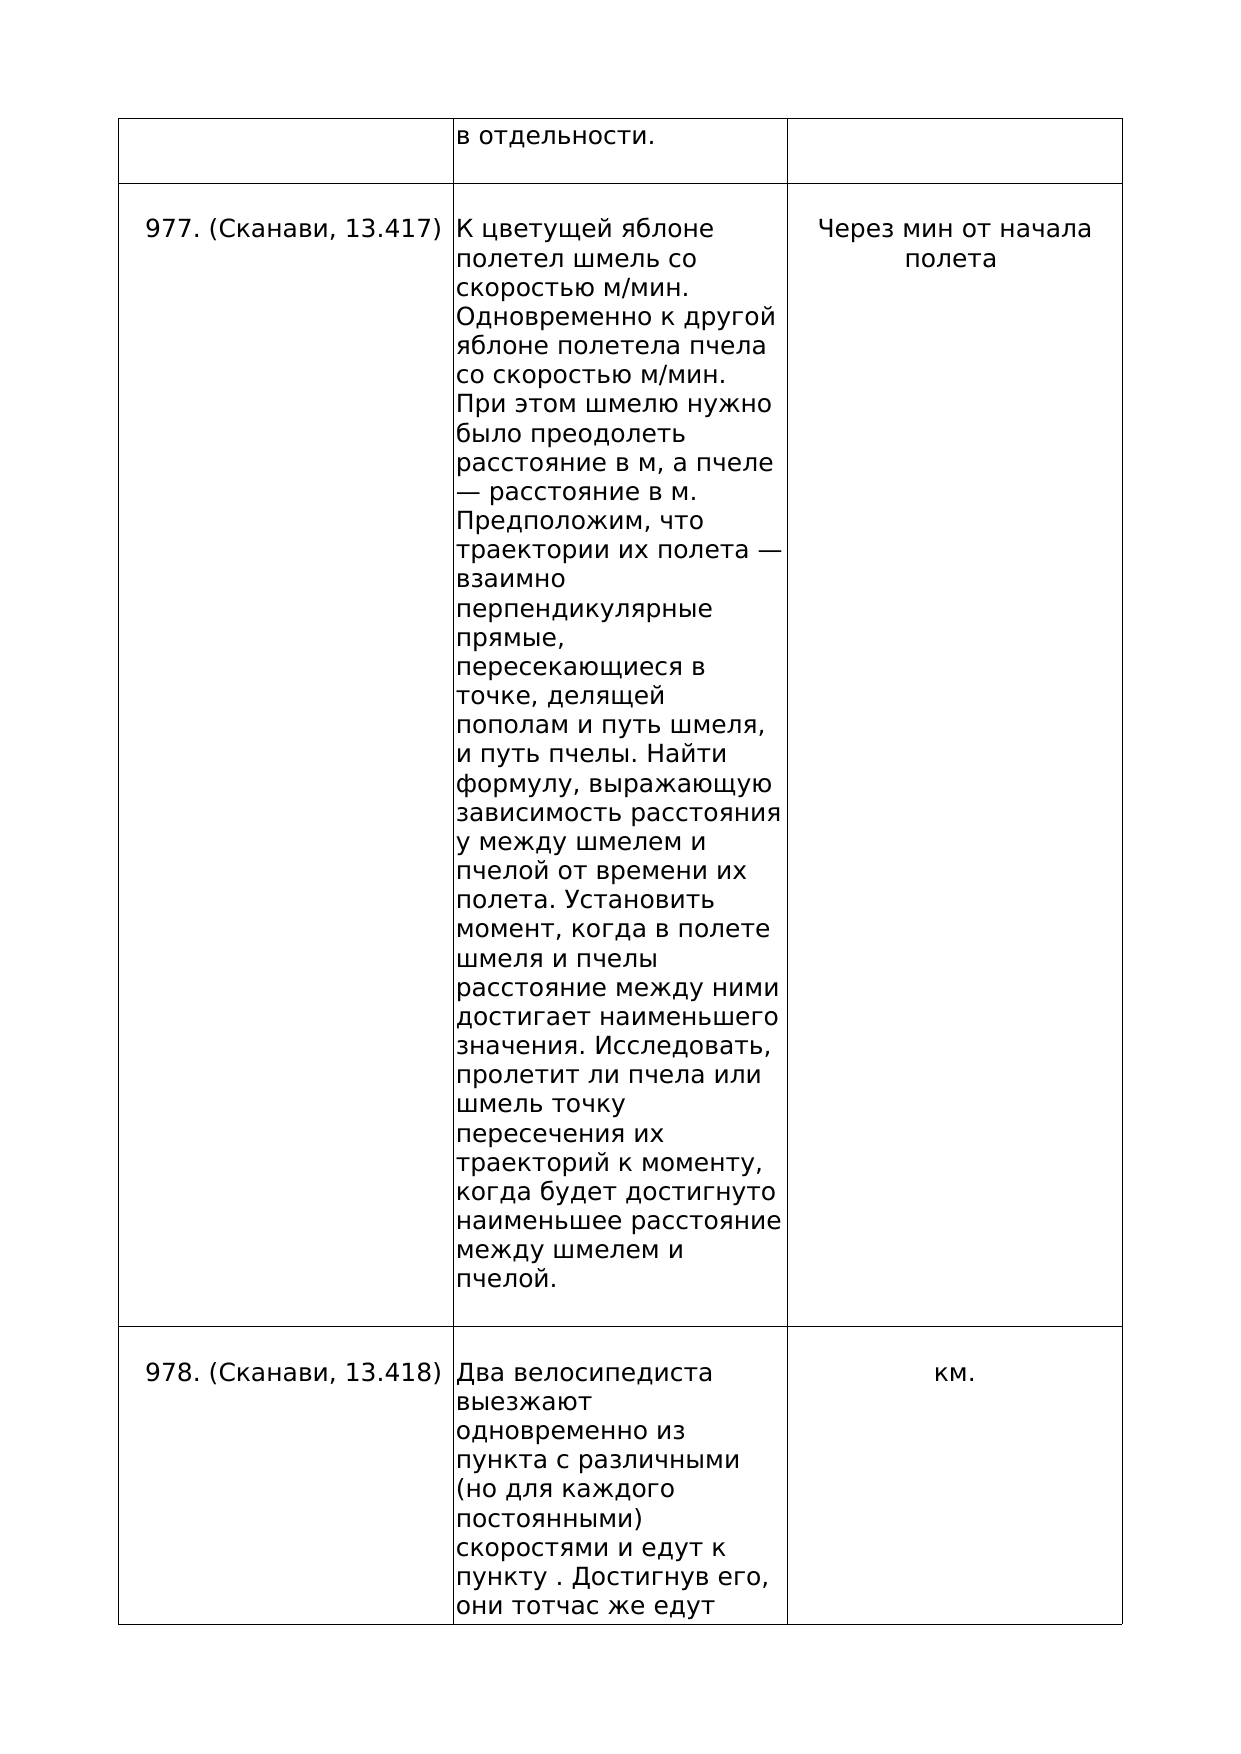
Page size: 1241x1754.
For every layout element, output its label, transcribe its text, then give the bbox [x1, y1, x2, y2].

table_cell [119, 119, 453, 182]
table_cell 977. (Сканави, 13.417) [119, 184, 453, 1326]
table_cell [788, 119, 1122, 182]
table_cell 978. (Сканави, 13.418) [119, 1327, 453, 1623]
table_cell К цветущей яблоне полетел шмель со скоростью м/мин. Одновременно к другой яблоне полетела пчела со скоростью м/мин. При этом шмелю нужно было преодолеть расстояние в м, а пчеле — расстояние в м. Предположим, что траектории их полета — взаимно перпендикулярные прямые, пересекающиеся в точке, делящей пополам и путь шмеля, и путь пчелы. Найти формулу, выражающую зависимость расстояния y между шмелем и пчелой от времени их полета. Установить момент, когда в полете шмеля и пчелы расстояние между ними достигает наименьшего значения. Исследовать, пролетит ли пчела или шмель точку пересечения их траекторий к моменту, когда будет достигнуто наименьшее расстояние между шмелем и пчелой. [454, 184, 787, 1326]
table_cell Два велосипедиста выезжают одновременно из пункта с различными (но для каждого постоянными) скоростями и едут к пункту . Достигнув его, они тотчас же едут [454, 1327, 787, 1623]
table_cell км. [788, 1327, 1122, 1623]
table_cell в отдельности. [454, 119, 787, 182]
table_cell Через мин от начала полета [788, 184, 1122, 1326]
